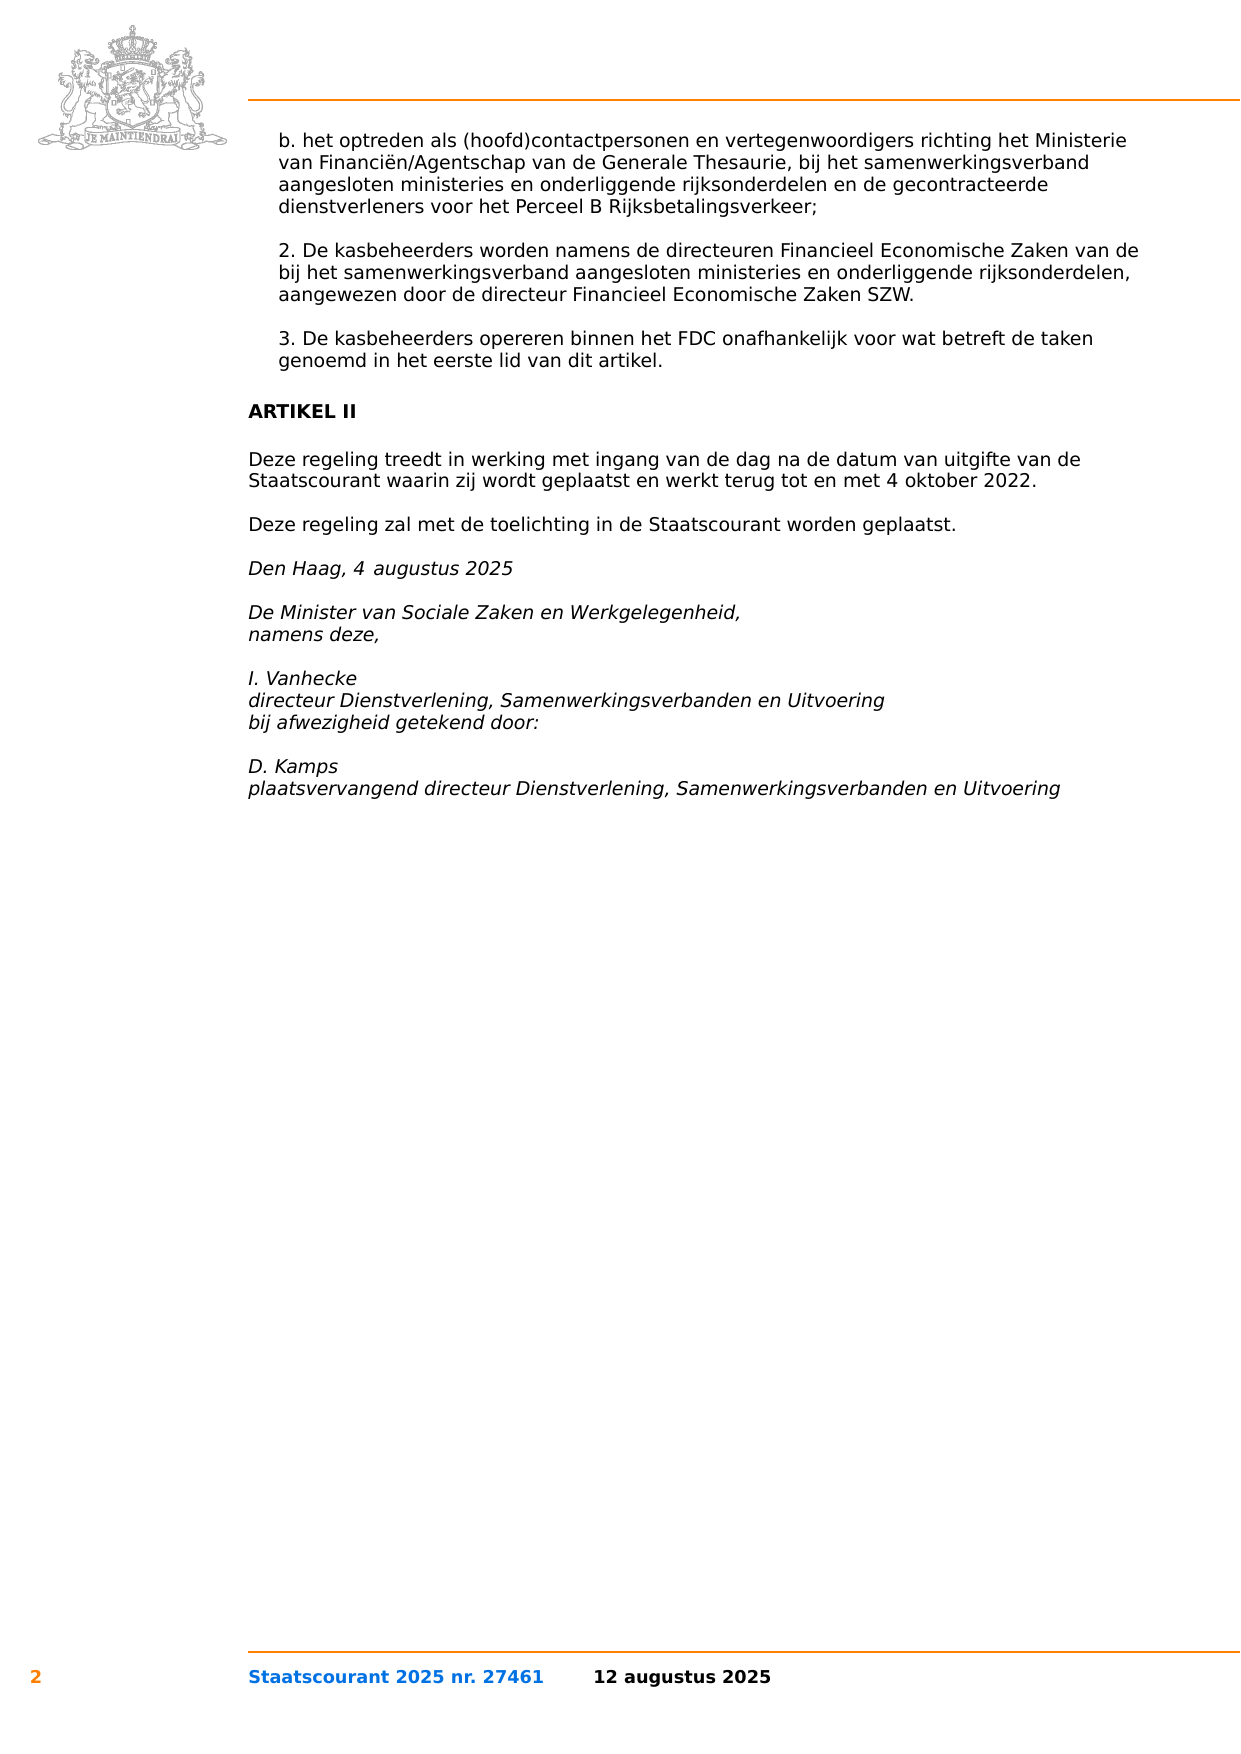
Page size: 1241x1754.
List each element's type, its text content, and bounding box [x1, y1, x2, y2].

text b. het optreden als (hoofd)contactpersonen en vertegenwoordigers richting het Ministerie van Financiën/Agentschap van de Generale Thesaurie, bij het samenwerkingsverband aangesloten ministeries en onderliggende rijksonderdelen en de gecontracteerde dienstverleners voor het Perceel B Rijksbetalingsverkeer; [278, 130, 1163, 218]
text Deze regeling zal met de toelichting in de Staatscourant worden geplaatst. [248, 514, 1163, 536]
text Den Haag, 4 augustus 2025 [248, 558, 1163, 580]
subtitle ARTIKEL II [248, 401, 1163, 423]
text 3. De kasbeheerders opereren binnen het FDC onafhankelijk voor wat betreft de taken genoemd in het eerste lid van dit artikel. [278, 327, 1163, 371]
picture [38, 25, 227, 150]
text De Minister van Sociale Zaken en Werkgelegenheid, namens deze, I. Vanhecke directeur Dienstverlening, Samenwerkingsverbanden en Uitvoering bij afwezigheid getekend door: D. Kamps plaatsvervangend directeur Dienstverlening, Samenwerkingsverbanden en Uitvoering [248, 602, 1163, 800]
text Deze regeling treedt in werking met ingang van de dag na de datum van uitgifte van de Staatscourant waarin zij wordt geplaatst en werkt terug tot en met 4 oktober 2022. [248, 448, 1163, 492]
text 2. De kasbeheerders worden namens de directeuren Financieel Economische Zaken van de bij het samenwerkingsverband aangesloten ministeries en onderliggende rijksonderdelen, aangewezen door de directeur Financieel Economische Zaken SZW. [278, 240, 1163, 306]
